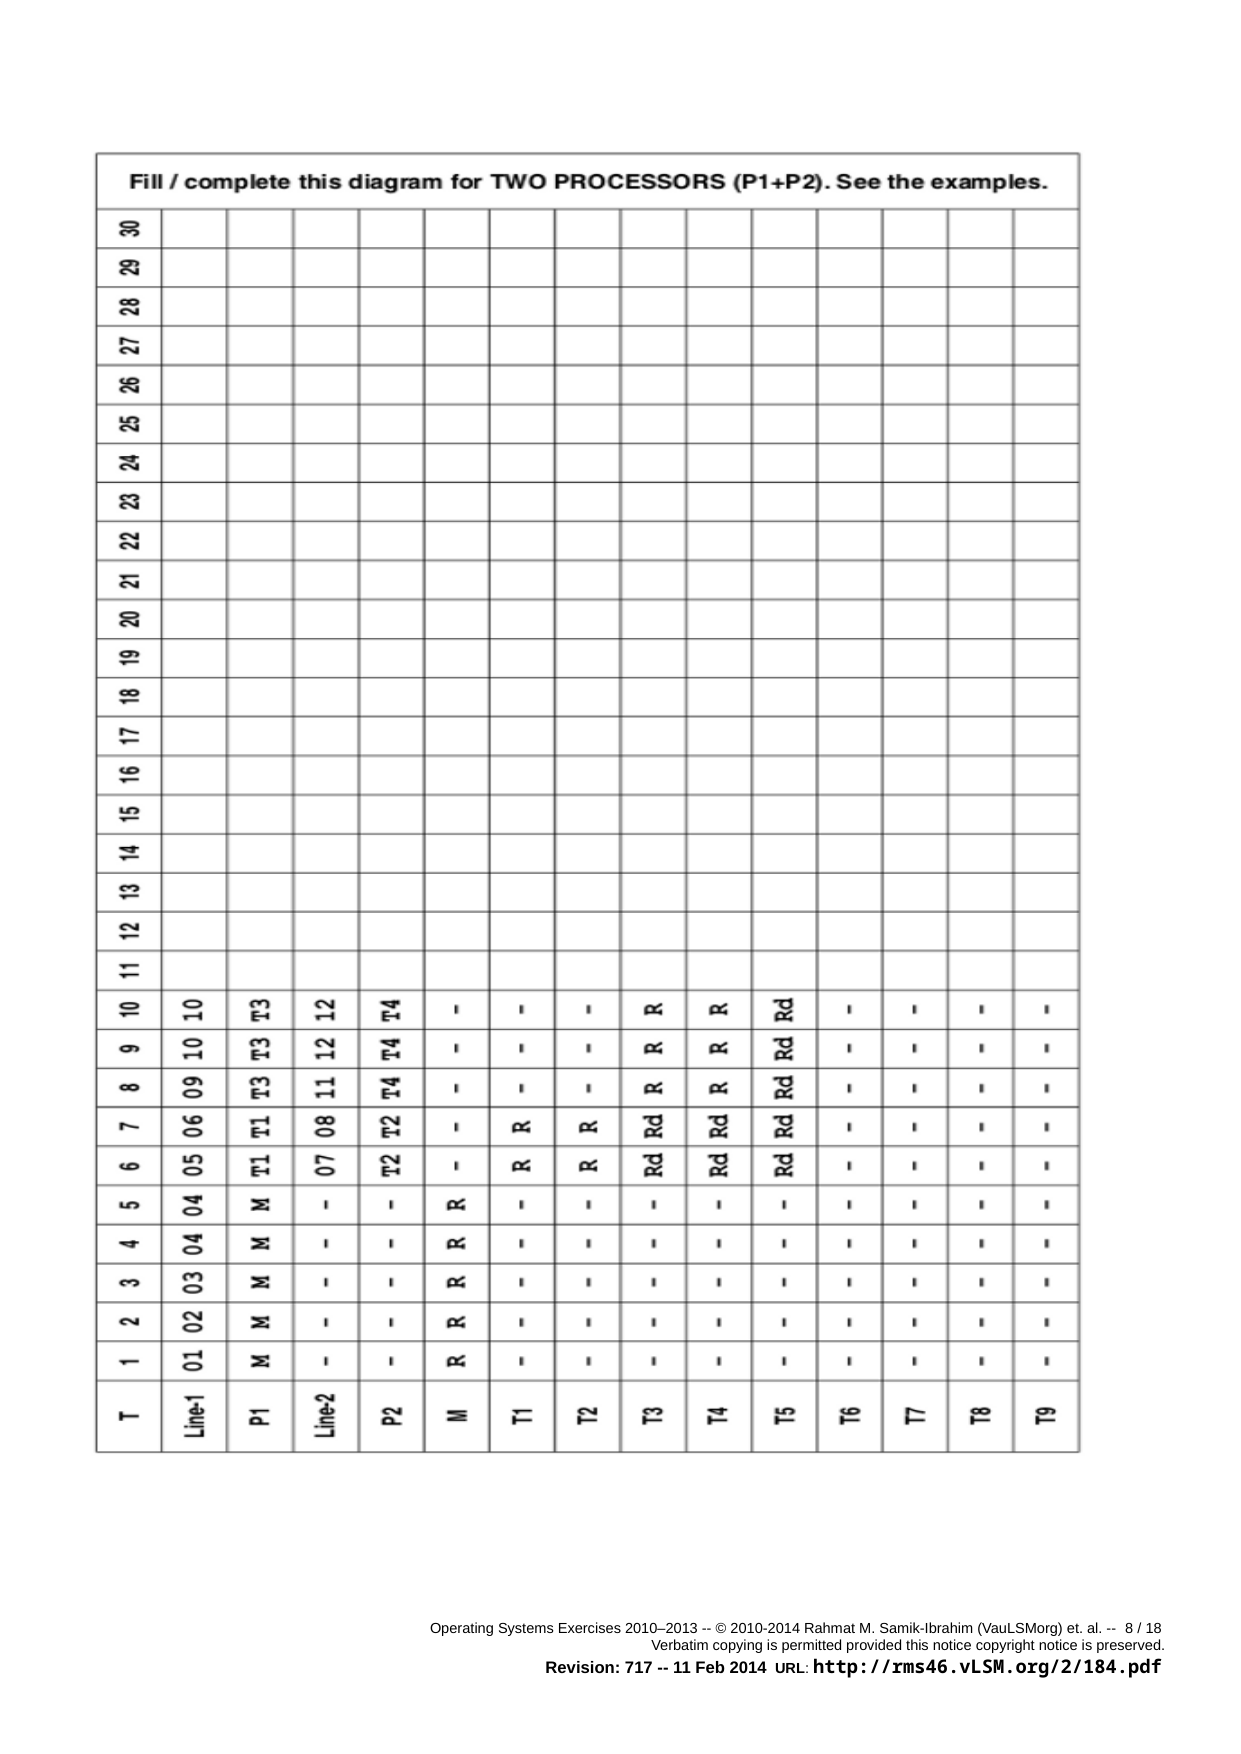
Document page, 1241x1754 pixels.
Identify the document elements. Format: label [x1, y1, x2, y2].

picture [78, 146, 1099, 1465]
